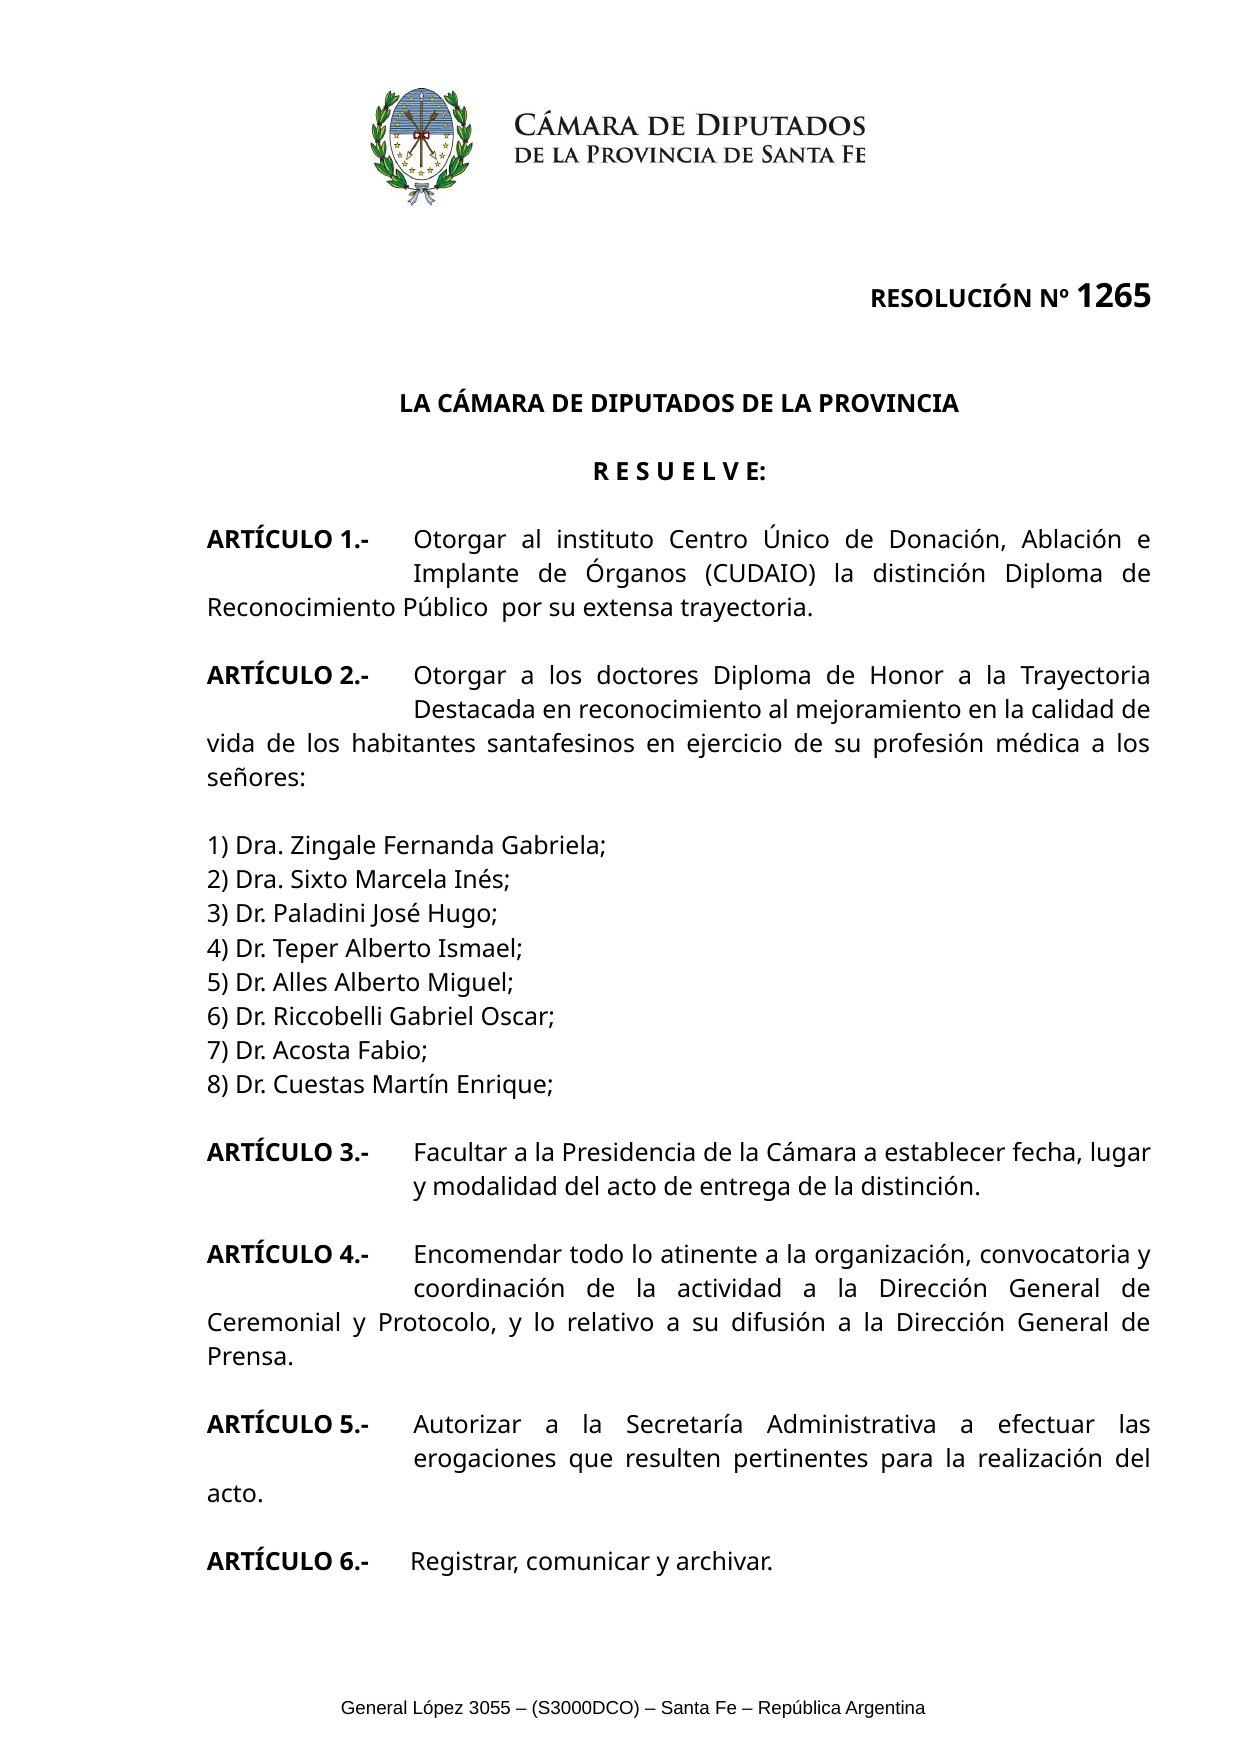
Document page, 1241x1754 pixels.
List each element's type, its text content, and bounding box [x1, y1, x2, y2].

text RESOLUCIÓN Nº 1265 [207, 272, 1152, 317]
text 6) Dr. Riccobelli Gabriel Oscar; [207, 998, 1152, 1032]
text 2) Dra. Sixto Marcela Inés; [207, 862, 1152, 896]
table_header ARTÍCULO 4.- [207, 1237, 413, 1287]
text 7) Dr. Acosta Fabio; [207, 1032, 1152, 1066]
table_header ARTÍCULO 1.- [207, 521, 413, 572]
text Encomendar todo lo atinente a la organización, convocatoria y coordinación de la actividad a la Dirección General de Ceremonial y Protocolo, y lo relativo a su difusión a la Dirección General de Prensa. [207, 1237, 1152, 1373]
picture [370, 88, 866, 210]
text Otorgar al instituto Centro Único de Donación, Ablación e Implante de Órganos (CUDAIO) la distinción Diploma de Reconocimiento Público por su extensa trayectoria. [207, 521, 1152, 624]
table_header ARTÍCULO 3.- [207, 1135, 413, 1185]
text 8) Dr. Cuestas Martín Enrique; [207, 1066, 1152, 1101]
text R E S U E L V E: [207, 453, 1152, 487]
text Registrar, comunicar y archivar. [410, 1543, 1152, 1577]
text Autorizar a la Secretaría Administrativa a efectuar las erogaciones que resulten pertinentes para la realización del acto. [207, 1407, 1152, 1509]
table_header ARTÍCULO 5.- [207, 1407, 413, 1457]
text Otorgar a los doctores Diploma de Honor a la Trayectoria Destacada en reconocimiento al mejoramiento en la calidad de vida de los habitantes santafesinos en ejercicio de su profesión médica a los señores: [207, 658, 1152, 794]
text 4) Dr. Teper Alberto Ismael; [207, 930, 1152, 964]
table_header ARTÍCULO 6.- [207, 1543, 410, 1594]
table_header ARTÍCULO 2.- [207, 658, 413, 708]
text 5) Dr. Alles Alberto Miguel; [207, 964, 1152, 998]
text 3) Dr. Paladini José Hugo; [207, 896, 1152, 930]
text Facultar a la Presidencia de la Cámara a establecer fecha, lugar y modalidad del acto de entrega de la distinción. [207, 1134, 1152, 1203]
text 1) Dra. Zingale Fernanda Gabriela; [207, 828, 1152, 862]
text LA CÁMARA DE DIPUTADOS DE LA PROVINCIA [207, 385, 1152, 419]
